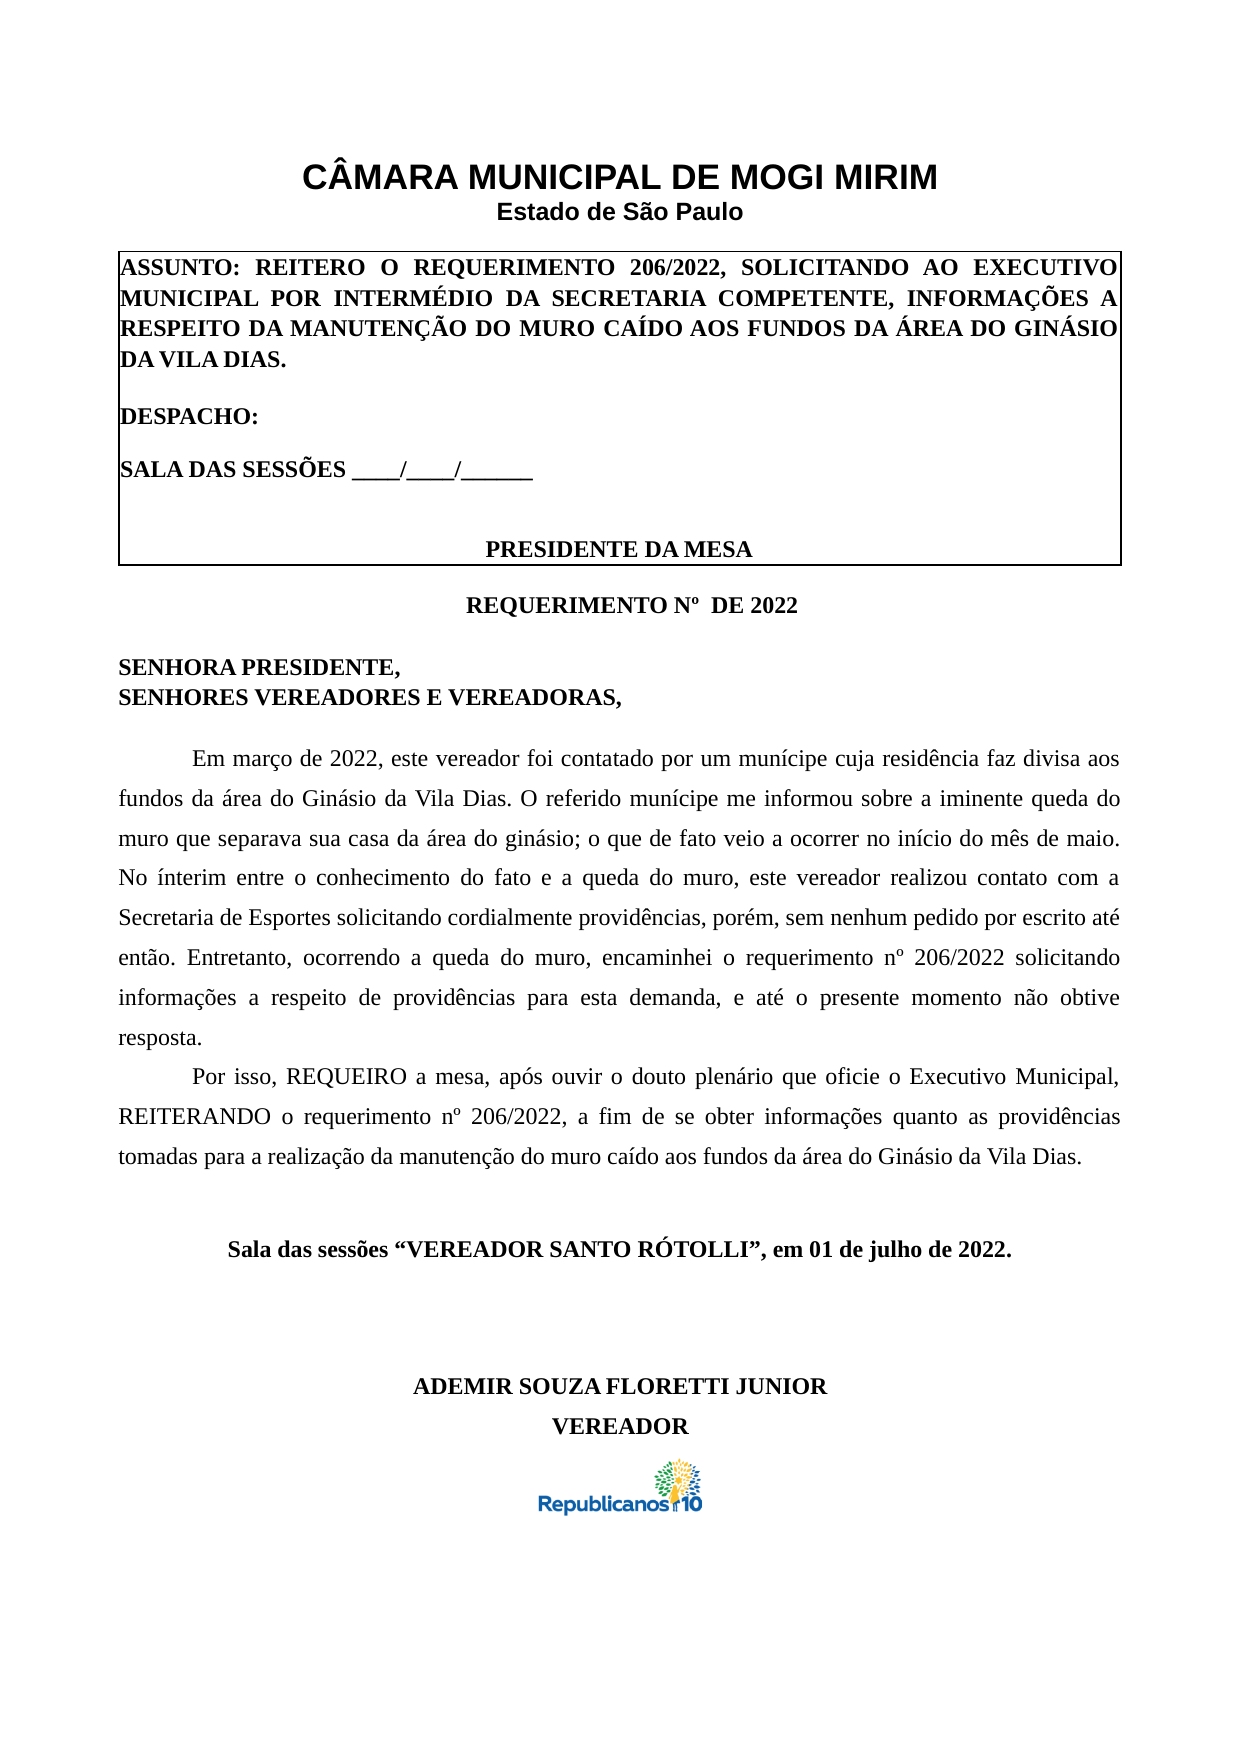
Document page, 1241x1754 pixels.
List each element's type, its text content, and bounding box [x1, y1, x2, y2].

text SENHORA PRESIDENTE, [118, 653, 1122, 680]
picture [538, 1454, 703, 1527]
text SENHORES VEREADORES E VEREADORAS, [118, 684, 1122, 711]
text Em março de 2022, este vereador foi contatado por um munícipe cuja residência faz divisa aos fundos da área do Ginásio da Vila Dias. O referido munícipe me informou sobre a iminente queda do muro que separava sua casa da área do ginásio; o que de fato veio a ocorrer no início do mês de maio. No ínterim entre o conhecimento do fato e a queda do muro, este vereador realizou contato com a Secretaria de Esportes solicitando cordialmente providências, porém, sem nenhum pedido por escrito até então. Entretanto, ocorrendo a queda do muro, encaminhei o requerimento nº 206/2022 solicitando informações a respeito de providências para esta demanda, e até o presente momento não obtive resposta. [118, 745, 1122, 1050]
text Por isso, REQUEIRO a mesa, após ouvir o douto plenário que oficie o Executivo Municipal, REITERANDO o requerimento nº 206/2022, a fim de se obter informações quanto as providências tomadas para a realização da manutenção do muro caído aos fundos da área do Ginásio da Vila Dias. [118, 1063, 1122, 1169]
subtitle ADEMIR SOUZA FLORETTI JUNIOR [118, 1373, 1122, 1399]
text Sala das sessões “VEREADOR SANTO RÓTOLLI”, em 01 de julho de 2022. [118, 1236, 1122, 1262]
text PRESIDENTE DA MESA [120, 532, 1120, 564]
text REQUERIMENTO Nº DE 2022 [118, 592, 1122, 619]
text DESPACHO: [120, 399, 1120, 429]
text ASSUNTO: REITERO O REQUERIMENTO 206/2022, SOLICITANDO AO EXECUTIVO MUNICIPAL POR INTERMÉDIO DA SECRETARIA COMPETENTE, INFORMAÇÕES A RESPEITO DA MANUTENÇÃO DO MURO CAÍDO AOS FUNDOS DA ÁREA DO GINÁSIO DA VILA DIAS. [120, 252, 1120, 372]
text VEREADOR [118, 1413, 1122, 1439]
text SALA DAS SESSÕES ____/____/______ [120, 452, 1120, 483]
